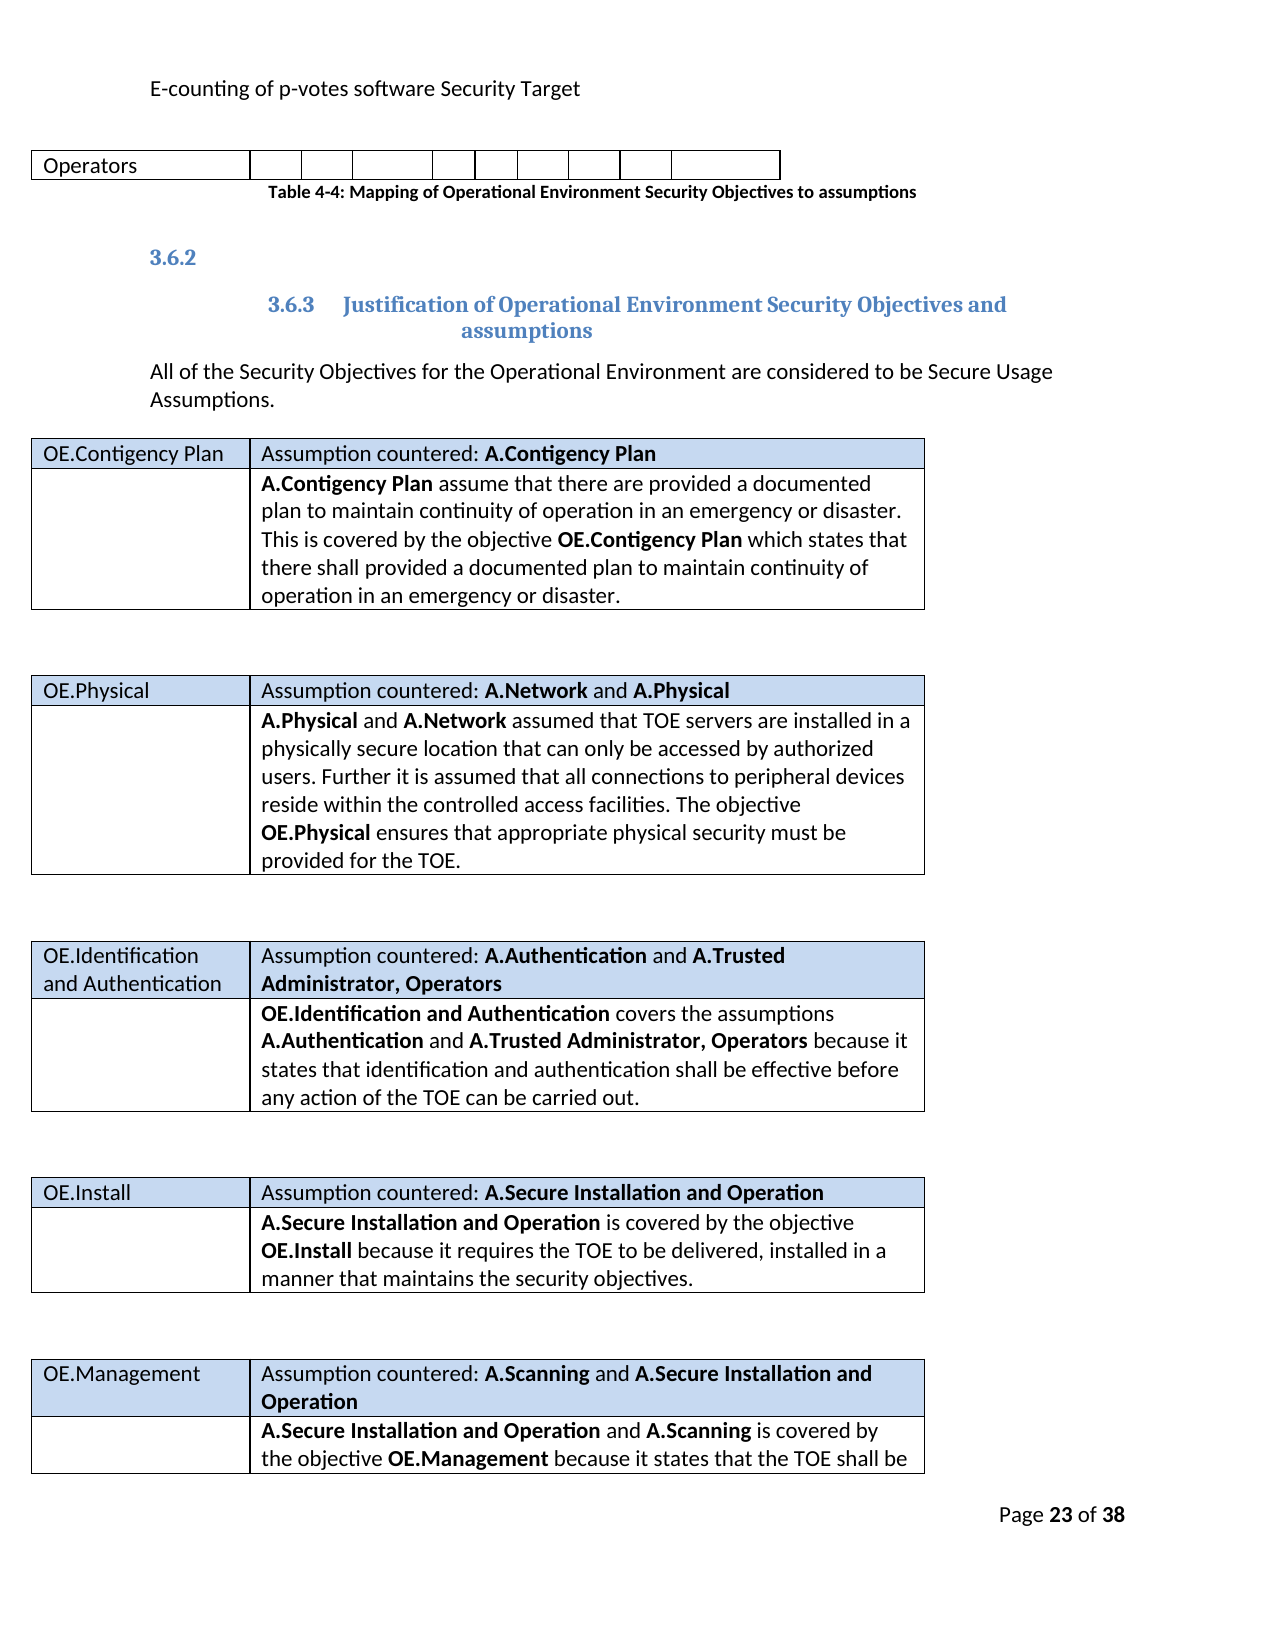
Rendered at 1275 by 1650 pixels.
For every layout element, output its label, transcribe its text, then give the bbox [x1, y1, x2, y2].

table_cell A.Secure Installation and Operation and A.Scanning is covered by the objective OE.Management because it states that the TOE shall be [251, 1417, 924, 1473]
table_cell [32, 706, 249, 874]
table_cell [476, 151, 517, 179]
table_header OE.Contigency Plan [32, 439, 249, 468]
table_cell [32, 469, 249, 609]
table_cell [518, 151, 568, 179]
table_cell [32, 999, 249, 1111]
table_cell A.Secure Installation and Operation is covered by the objective OE.Install because it requires the TOE to be delivered, installed in a manner that maintains the security objectives. [251, 1208, 924, 1292]
table_cell [353, 151, 432, 179]
table_cell [32, 1417, 249, 1473]
table_cell [433, 151, 474, 179]
table_cell [32, 1208, 249, 1292]
table_cell A.Physical and A.Network assumed that TOE servers are installed in a physically secure location that can only be accessed by authorized users. Further it is assumed that all connections to peripheral devices reside within the controlled access facilities. The objective OE.Physical ensures that appropriate physical security must be provided for the TOE. [251, 706, 924, 874]
subtitle Justification of Operational Environment Security Objectives and assumptions [268, 292, 1125, 344]
table_cell Operators [32, 151, 249, 179]
table_cell OE.Identification and Authentication covers the assumptions A.Authentication and A.Trusted Administrator, Operators because it states that identification and authentication shall be effective before any action of the TOE can be carried out. [251, 999, 924, 1111]
table_header OE.Identification and Authentication [32, 942, 249, 998]
table_header Assumption countered: A.Scanning and A.Secure Installation and Operation [251, 1360, 924, 1416]
text All of the Security Objectives for the Operational Environment are considered to be Secure Usage Assumptions. [150, 357, 1125, 413]
table_cell [302, 151, 352, 179]
table_cell [621, 151, 671, 179]
table_header OE.Install [32, 1178, 249, 1207]
table_cell [251, 151, 301, 179]
table_cell A.Contigency Plan assume that there are provided a documented plan to maintain continuity of operation in an emergency or disaster. This is covered by the objective OE.Contigency Plan which states that there shall provided a documented plan to maintain continuity of operation in an emergency or disaster. [251, 469, 924, 609]
table_header OE.Physical [32, 676, 249, 705]
table_header Assumption countered: A.Authentication and A.Trusted Administrator, Operators [251, 942, 924, 998]
table_header OE.Management [32, 1360, 249, 1416]
table_header Assumption countered: A.Secure Installation and Operation [251, 1178, 924, 1207]
table_cell [672, 151, 779, 179]
text Table 4‑4: Mapping of Operational Environment Security Objectives to assumptions [268, 180, 1125, 203]
table_header Assumption countered: A.Contigency Plan [251, 439, 924, 468]
table_cell [569, 151, 619, 179]
table_header Assumption countered: A.Network and A.Physical [251, 676, 924, 705]
